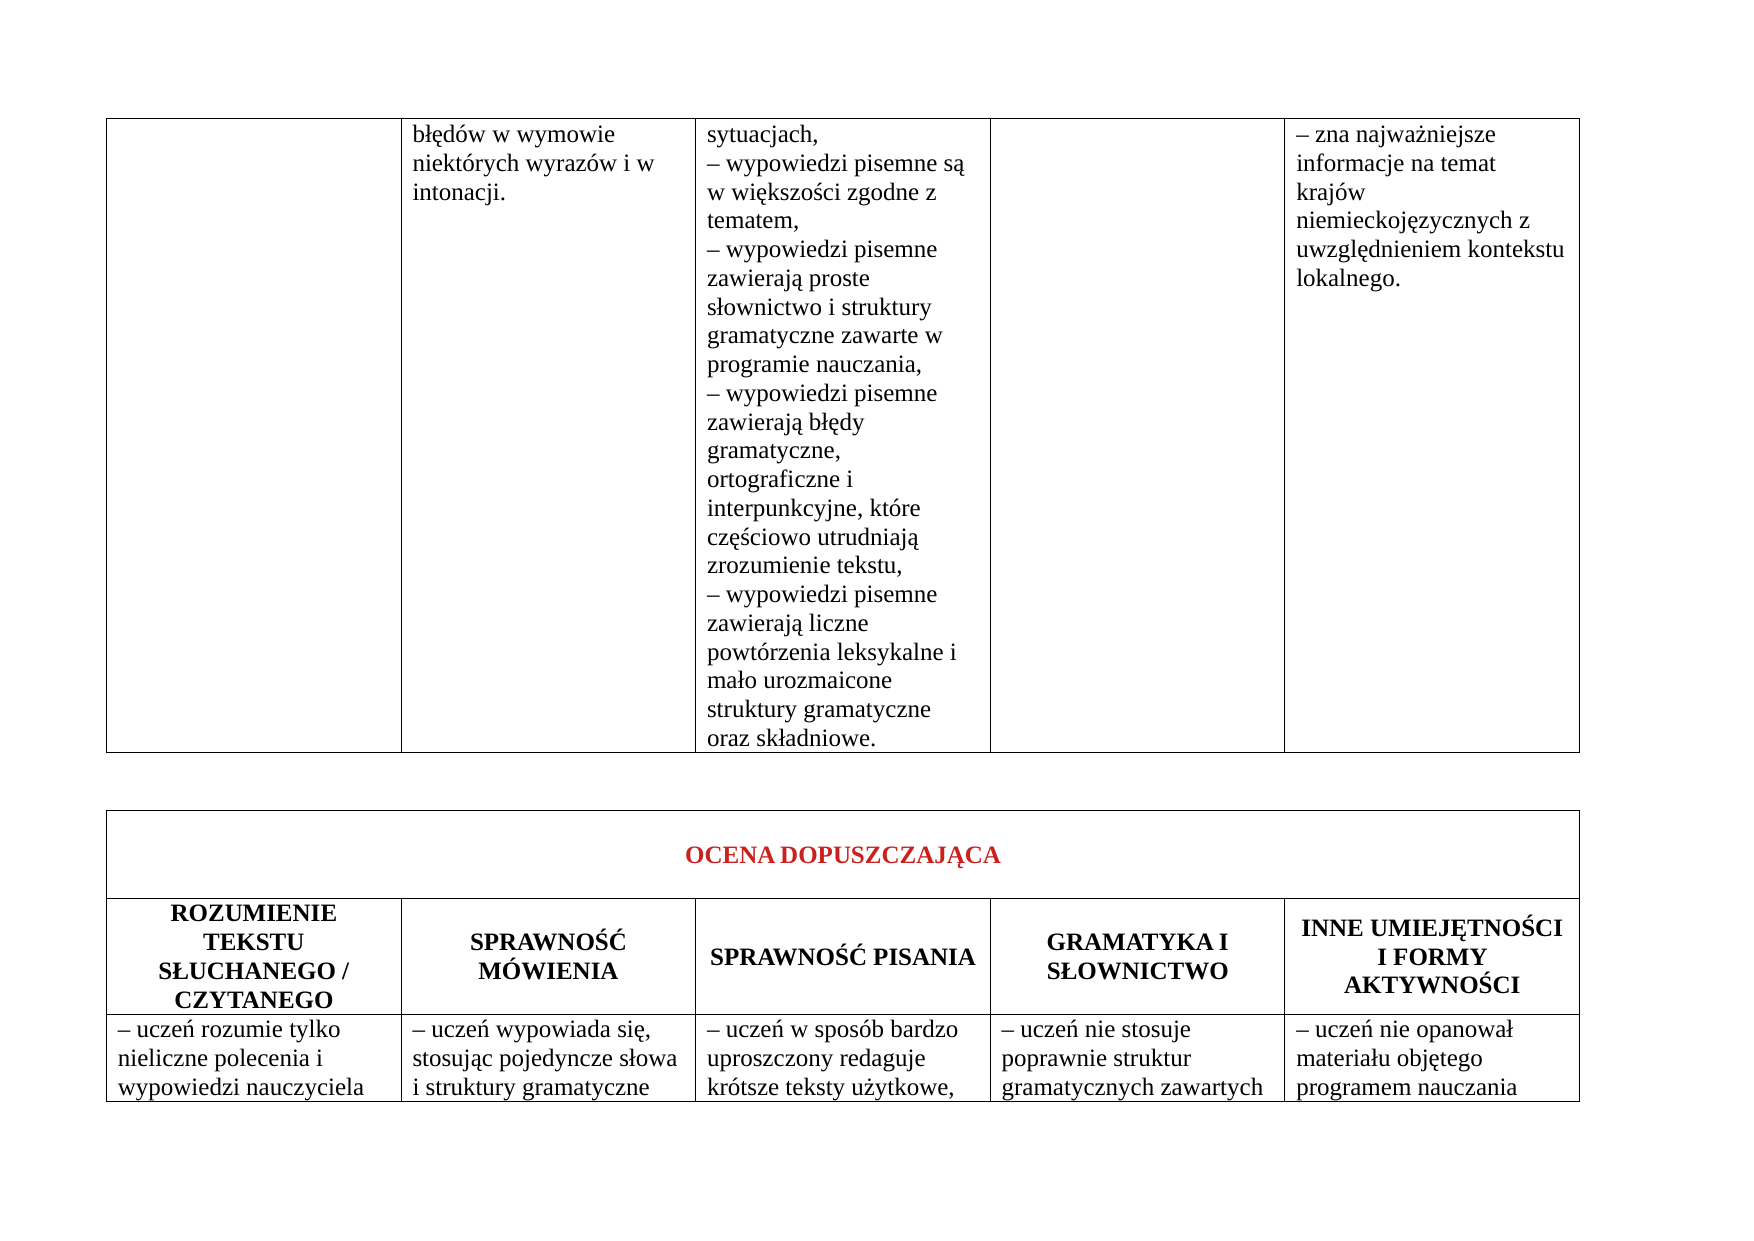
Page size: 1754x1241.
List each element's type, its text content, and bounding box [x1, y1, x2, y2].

table_cell [107, 119, 401, 752]
table_cell sytuacjach, – wypowiedzi pisemne są w większości zgodne z tematem, – wypowiedzi pisemne zawierają proste słownictwo i struktury gramatyczne zawarte w programie nauczania, – wypowiedzi pisemne zawierają błędy gramatyczne, ortograficzne i interpunkcyjne, które częściowo utrudniają zrozumienie tekstu, – wypowiedzi pisemne zawierają liczne powtórzenia leksykalne i mało urozmaicone struktury gramatyczne oraz składniowe. [696, 119, 990, 752]
table_cell GRAMATYKA I SŁOWNICTWO [991, 899, 1284, 1013]
table_cell [991, 119, 1284, 752]
table_cell – uczeń wypowiada się, stosując pojedyncze słowa i struktury gramatyczne [402, 1015, 695, 1101]
table_cell – uczeń nie opanował materiału objętego programem nauczania [1285, 1015, 1579, 1101]
table_cell – uczeń nie stosuje poprawnie struktur gramatycznych zawartych [991, 1015, 1284, 1101]
table_cell – uczeń w sposób bardzo uproszczony redaguje krótsze teksty użytkowe, [696, 1015, 990, 1101]
table_cell – zna najważniejsze informacje na temat krajów niemieckojęzycznych z uwzględnieniem kontekstu lokalnego. [1285, 119, 1579, 752]
table_cell błędów w wymowie niektórych wyrazów i w intonacji. [402, 119, 695, 752]
table_header OCENA DOPUSZCZAJĄCA [107, 811, 1579, 897]
table_cell INNE UMIEJĘTNOŚCI I FORMY AKTYWNOŚCI [1285, 899, 1579, 1013]
table_cell SPRAWNOŚĆ PISANIA [696, 899, 990, 1013]
table_cell ROZUMIENIE TEKSTU SŁUCHANEGO / CZYTANEGO [107, 899, 401, 1013]
table_cell – uczeń rozumie tylko nieliczne polecenia i wypowiedzi nauczyciela [107, 1015, 401, 1101]
table_cell SPRAWNOŚĆ MÓWIENIA [402, 899, 695, 1013]
